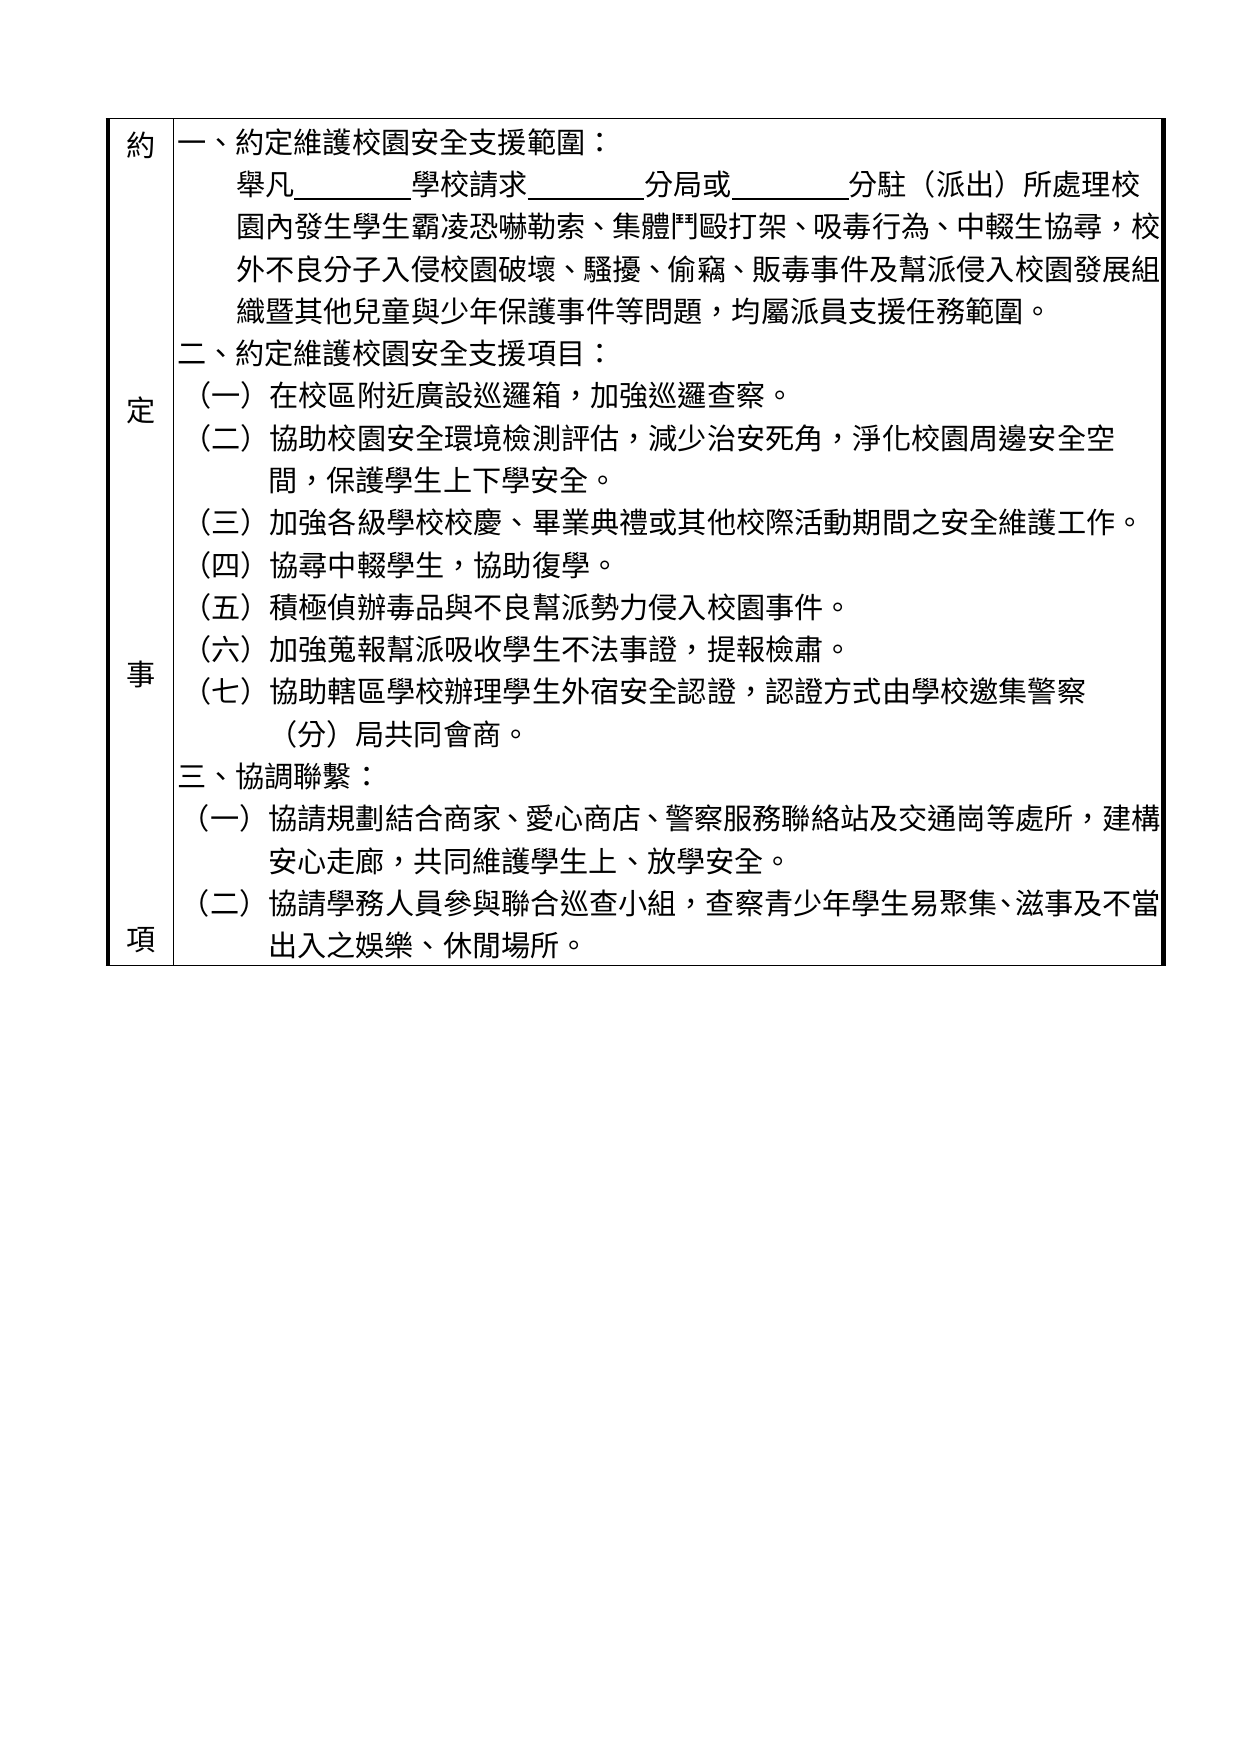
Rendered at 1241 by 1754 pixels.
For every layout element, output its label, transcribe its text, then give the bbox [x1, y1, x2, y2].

table_cell 一、約定維護校園安全支援範圍： 舉凡 學校請求 分局或 分駐（派出）所處理校園內發生學生霸凌恐嚇勒索、集體鬥毆打架、吸毒行為、中輟生協尋，校外不良分子入侵校園破壞、騷擾、偷竊、販毒事件及幫派侵入校園發展組織暨其他兒童與少年保護事件等問題，均屬派員支援任務範圍。 二、約定維護校園安全支援項目： （一）在校區附近廣設巡邏箱，加強巡邏查察。 （二）協助校園安全環境檢測評估，減少治安死角，淨化校園周邊安全空間，保護學生上下學安全。 （三）加強各級學校校慶、畢業典禮或其他校際活動期間之安全維護工作。 （四）協尋中輟學生，協助復學。 （五）積極偵辦毒品與不良幫派勢力侵入校園事件。 （六）加強蒐報幫派吸收學生不法事證，提報檢肅。 （七）協助轄區學校辦理學生外宿安全認證，認證方式由學校邀集警察（分）局共同會商。 三、協調聯繫： （一）協請規劃結合商家、愛心商店、警察服務聯絡站及交通崗等處所，建構安心走廊，共同維護學生上、放學安全。 （二）協請學務人員參與聯合巡查小組，查察青少年學生易聚集、滋事及不當出入之娛樂、休閒場所。 [174, 119, 1161, 965]
table_cell 約定事項 [110, 119, 173, 965]
